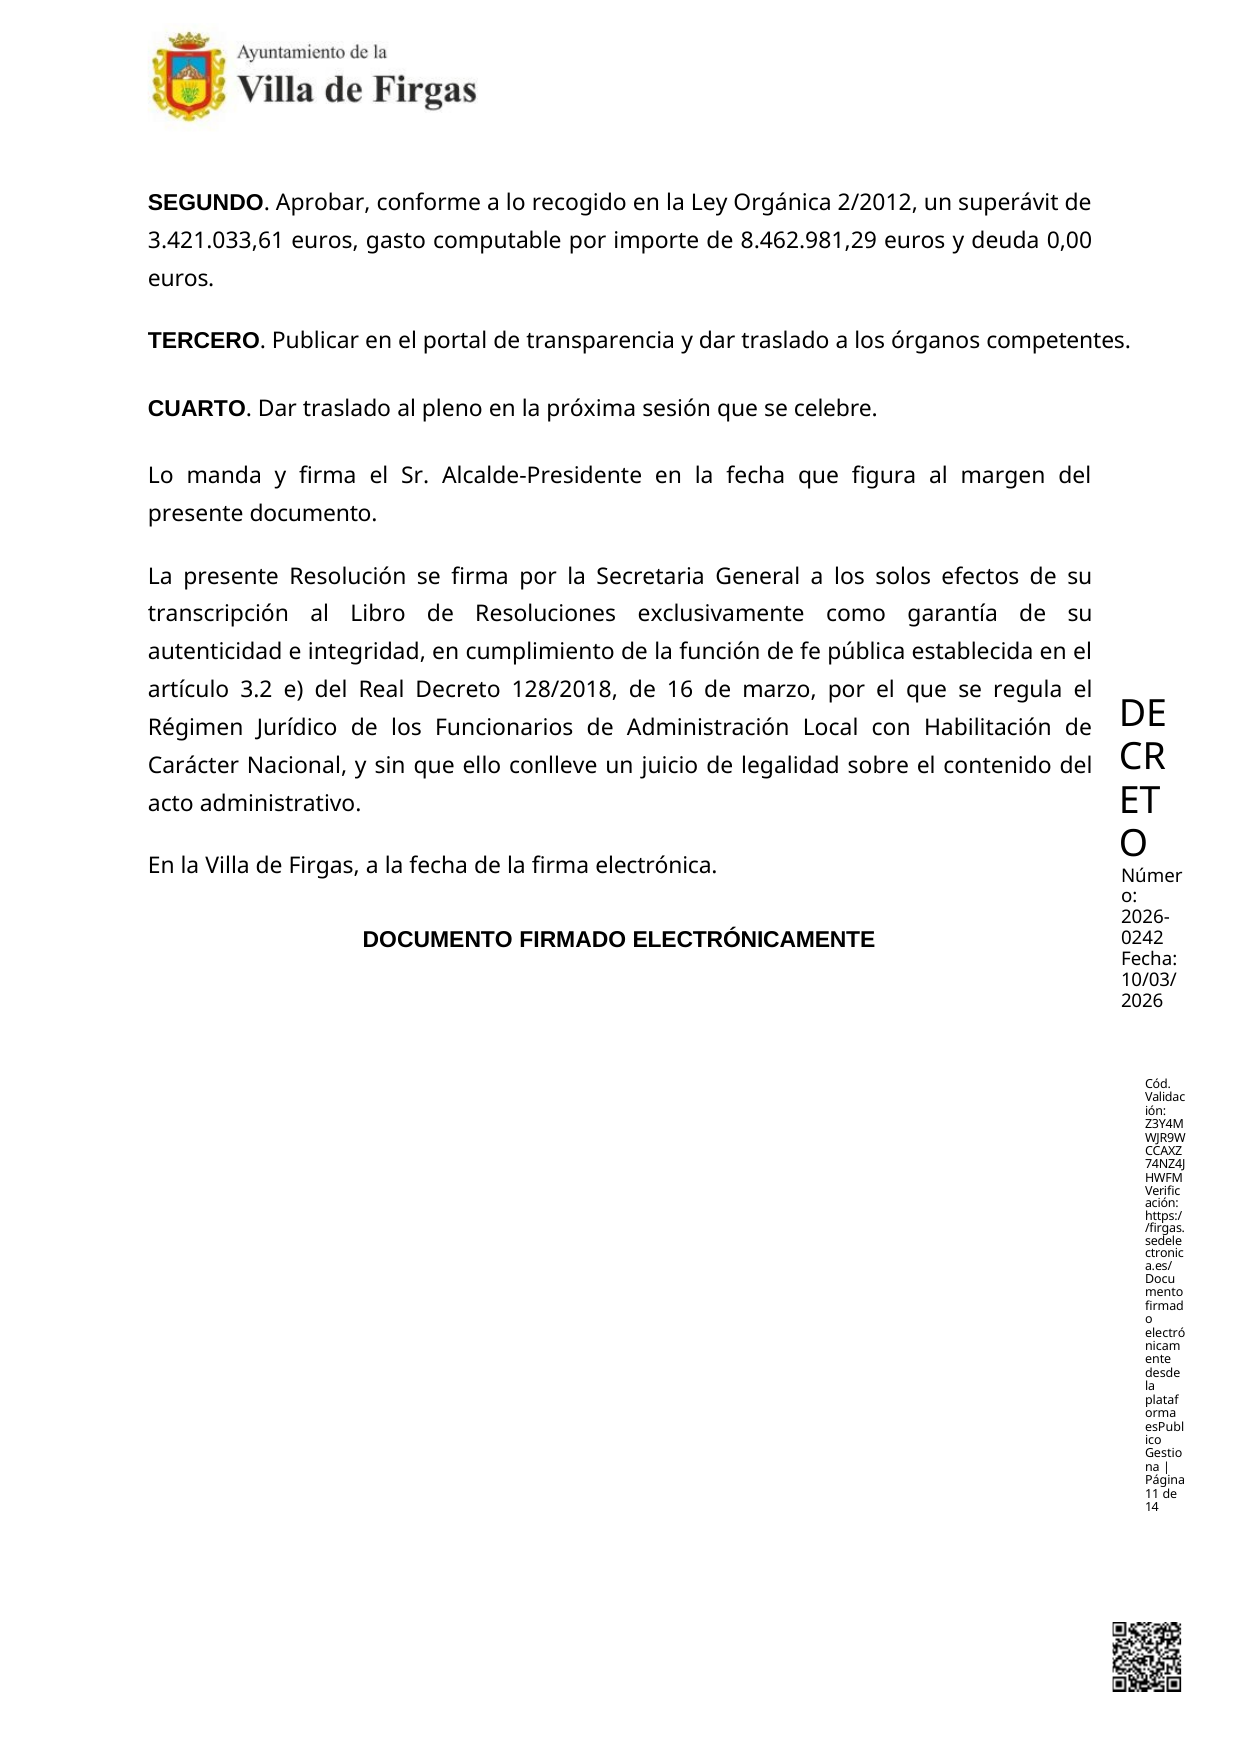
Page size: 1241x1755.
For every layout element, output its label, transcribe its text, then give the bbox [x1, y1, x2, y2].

text [1117, 689, 1185, 1037]
text Cód. Validación: Z3Y4MWJR9WCCAXZ74NZ4JHWFM [1145, 1077, 1186, 1185]
text Documento firmado electrónicamente desde la plataforma esPublico Gestiona | Página 11 de 14 [1145, 1272, 1186, 1514]
text Número: 2026-0242 Fecha: 10/03/2026 [1121, 865, 1185, 1012]
text DECRETO [1119, 691, 1185, 865]
text En la Villa de Firgas, a la fecha de la firma electrónica. [148, 848, 1117, 880]
text CUARTO. Dar traslado al pleno en la próxima sesión que se celebre. [148, 392, 1182, 423]
text Lo manda y firma el Sr. Alcalde-Presidente en la fecha que figura al margen del presente documento. [148, 459, 1093, 528]
text TERCERO. Publicar en el portal de transparencia y dar traslado a los órganos competentes. [148, 324, 1182, 356]
subtitle DOCUMENTO FIRMADO ELECTRÓNICAMENTE [362, 926, 1117, 952]
text Verificación: https://firgas.sedelectronica.es/ [1145, 1185, 1186, 1272]
text La presente Resolución se firma por la Secretaria General a los solos efectos de su transcripción al Libro de Resoluciones exclusivamente como garantía de su autenticidad e integridad, en cumplimiento de la función de fe pública establecida en el artículo 3.2 e) del Real Decreto 128/2018, de 16 de marzo, por el que se regula el Régimen Jurídico de los Funcionarios de Administración Local con Habilitación de Carácter Nacional, y sin que ello conlleve un juicio de legalidad sobre el contenido del acto administrativo. [148, 559, 1093, 818]
text SEGUNDO. Aprobar, conforme a lo recogido en la Ley Orgánica 2/2012, un superávit de 3.421.033,61 euros, gasto computable por importe de 8.462.981,29 euros y deuda 0,00 euros. [148, 186, 1093, 293]
